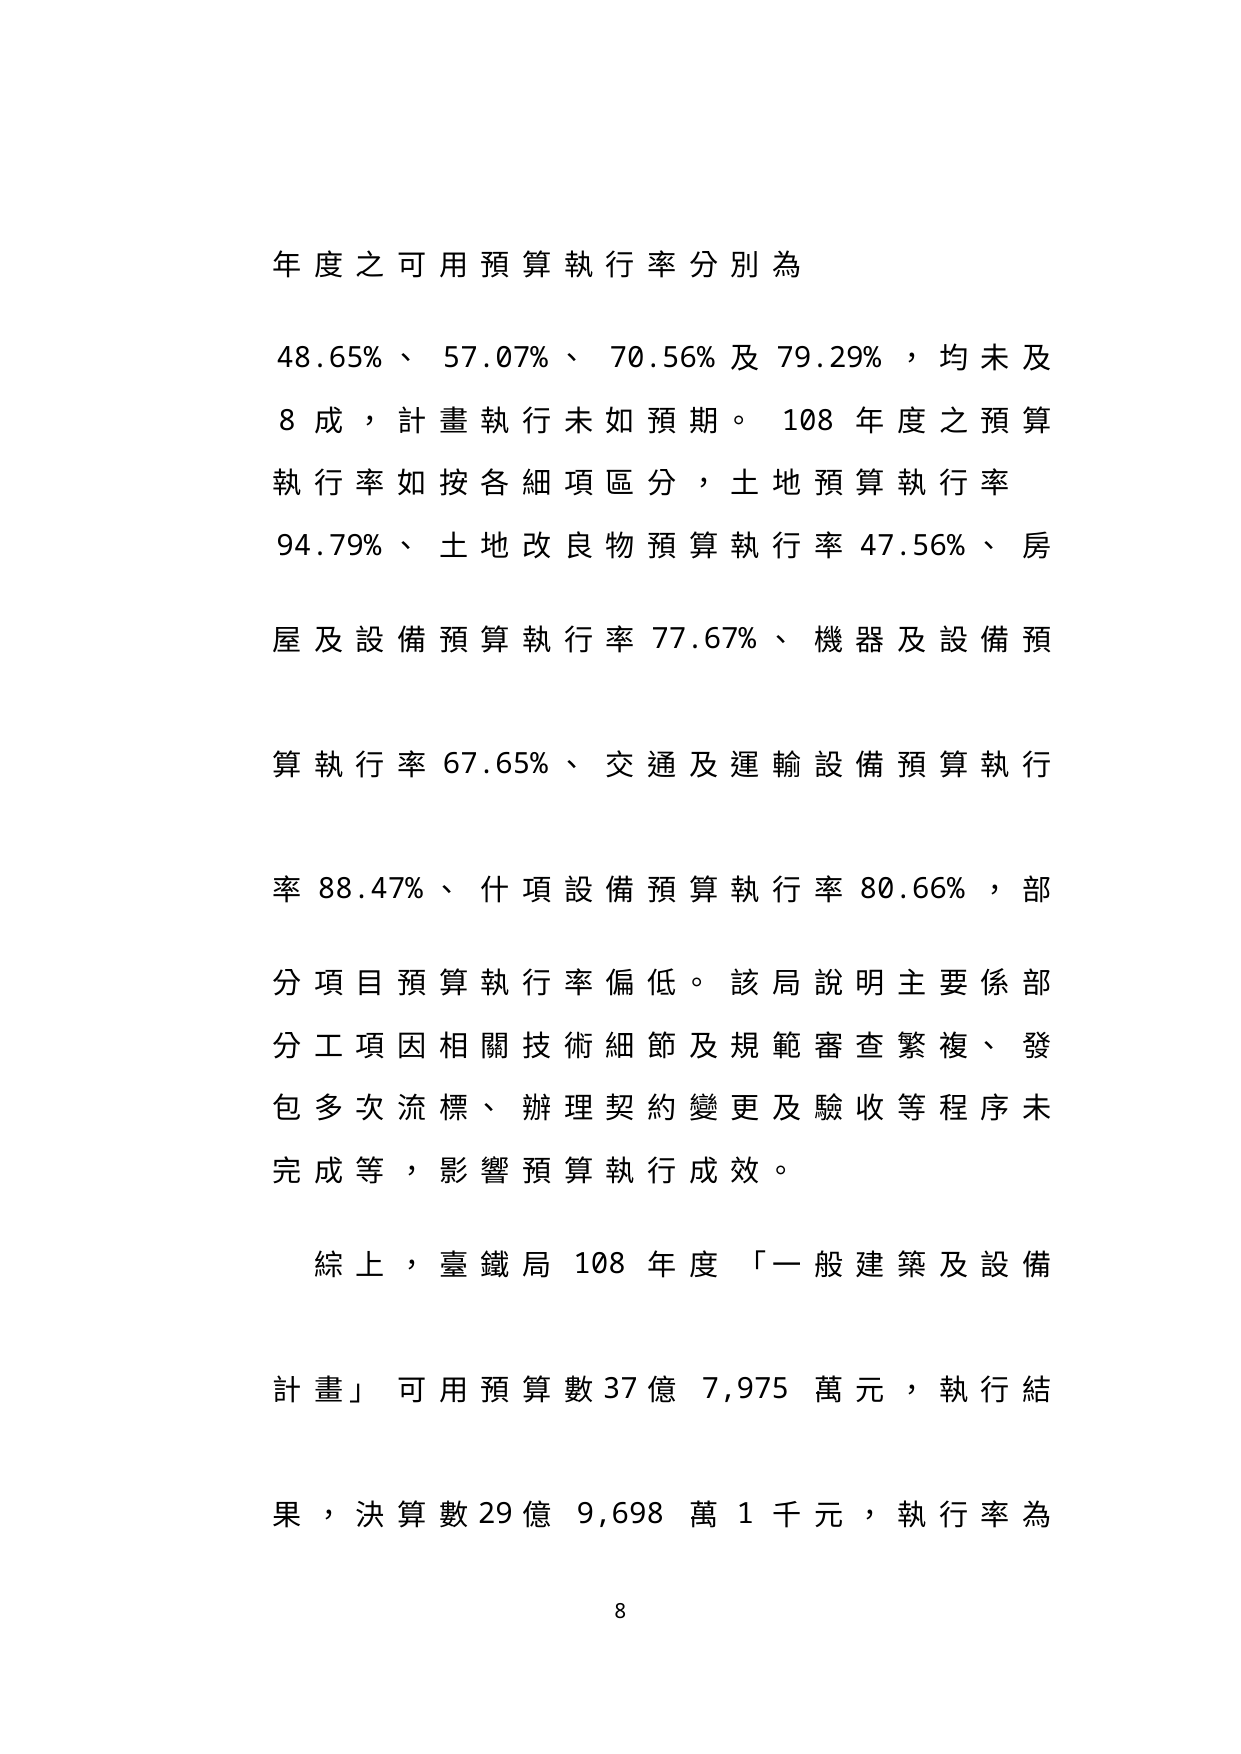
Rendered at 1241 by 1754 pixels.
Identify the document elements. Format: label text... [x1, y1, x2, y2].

text 年度之可用預算執行率分別為48.65%、57.07%、70.56%及79.29%，均未及8成，計畫執行未如預期。108年度之預算執行率如按各細項區分，土地預算執行率94.79%、土地改良物預算執行率47.56%、房屋及設備預算執行率77.67%、機器及設備預算執行率67.65%、交通及運輸設備預算執行率88.47%、什項設備預算執行率80.66%，部分項目預算執行率偏低。該局說明主要係部分工項因相關技術細節及規範審查繁複、發包多次流標、辦理契約變更及驗收等程序未完成等，影響預算執行成效。 [242, 189, 1058, 1189]
text 綜上，臺鐵局108年度「一般建築及設備計畫」可用預算數37億7,975萬元，執行結果，決算數29億9,698萬1千元，執行率為 [242, 1189, 1058, 1564]
